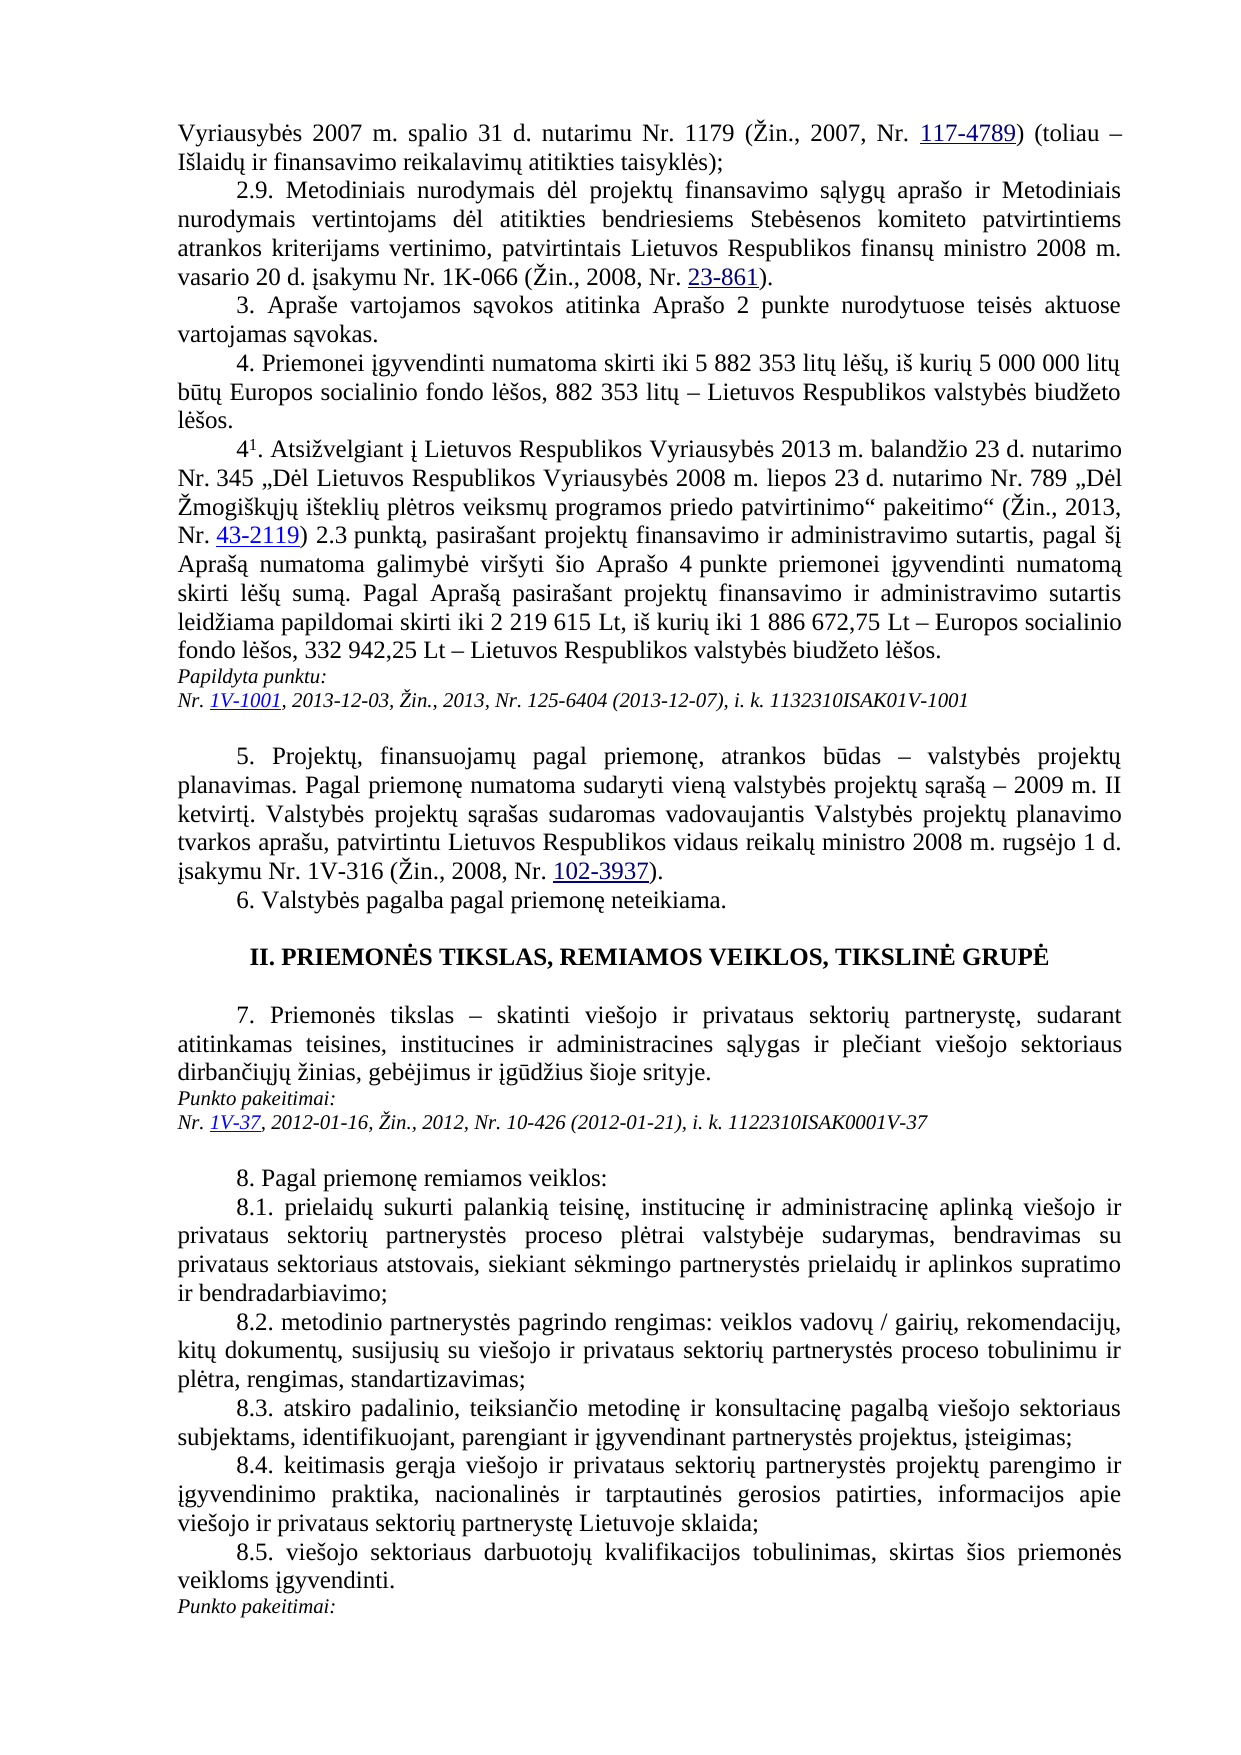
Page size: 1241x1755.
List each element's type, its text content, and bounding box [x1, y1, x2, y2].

text 8.2. metodinio partnerystės pagrindo rengimas: veiklos vadovų / gairių, rekomendacijų, kitų dokumentų, susijusių su viešojo ir privataus sektorių partnerystės proceso tobulinimu ir plėtra, rengimas, standartizavimas; [177, 1307, 1122, 1393]
text Nr. 1V-37, 2012-01-16, Žin., 2012, Nr. 10-426 (2012-01-21), i. k. 1122310ISAK0001V-37 [177, 1110, 1122, 1134]
text 41. Atsižvelgiant į Lietuvos Respublikos Vyriausybės 2013 m. balandžio 23 d. nutarimo Nr. 345 „Dėl Lietuvos Respublikos Vyriausybės 2008 m. liepos 23 d. nutarimo Nr. 789 „Dėl Žmogiškųjų išteklių plėtros veiksmų programos priedo patvirtinimo“ pakeitimo“ (Žin., 2013, Nr. 43-2119) 2.3 punktą, pasirašant projektų finansavimo ir administravimo sutartis, pagal šį Aprašą numatoma galimybė viršyti šio Aprašo 4 punkte priemonei įgyvendinti numatomą skirti lėšų sumą. Pagal Aprašą pasirašant projektų finansavimo ir administravimo sutartis leidžiama papildomai skirti iki 2 219 615 Lt, iš kurių iki 1 886 672,75 Lt – Europos socialinio fondo lėšos, 332 942,25 Lt – Lietuvos Respublikos valstybės biudžeto lėšos. [177, 434, 1122, 664]
text 6. Valstybės pagalba pagal priemonę neteikiama. [177, 885, 1122, 914]
text 3. Apraše vartojamos sąvokos atitinka Aprašo 2 punkte nurodytuose teisės aktuose vartojamas sąvokas. [177, 291, 1122, 348]
text 8.4. keitimasis gerąja viešojo ir privataus sektorių partnerystės projektų parengimo ir įgyvendinimo praktika, nacionalinės ir tarptautinės gerosios patirties, informacijos apie viešojo ir privataus sektorių partnerystę Lietuvoje sklaida; [177, 1451, 1122, 1537]
text 7. Priemonės tikslas – skatinti viešojo ir privataus sektorių partnerystę, sudarant atitinkamas teisines, institucines ir administracines sąlygas ir plečiant viešojo sektoriaus dirbančiųjų žinias, gebėjimus ir įgūdžius šioje srityje. [177, 1000, 1122, 1086]
text Vyriausybės 2007 m. spalio 31 d. nutarimu Nr. 1179 (Žin., 2007, Nr. 117-4789) (toliau – Išlaidų ir finansavimo reikalavimų atitikties taisyklės); [177, 118, 1122, 176]
text Punkto pakeitimai: [177, 1594, 1122, 1618]
text 5. Projektų, finansuojamų pagal priemonę, atrankos būdas – valstybės projektų planavimas. Pagal priemonę numatoma sudaryti vieną valstybės projektų sąrašą – 2009 m. II ketvirtį. Valstybės projektų sąrašas sudaromas vadovaujantis Valstybės projektų planavimo tvarkos aprašu, patvirtintu Lietuvos Respublikos vidaus reikalų ministro 2008 m. rugsėjo 1 d. įsakymu Nr. 1V-316 (Žin., 2008, Nr. 102-3937). [177, 741, 1122, 885]
text 8.1. prielaidų sukurti palankią teisinę, institucinę ir administracinę aplinką viešojo ir privataus sektorių partnerystės proceso plėtrai valstybėje sudarymas, bendravimas su privataus sektoriaus atstovais, siekiant sėkmingo partnerystės prielaidų ir aplinkos supratimo ir bendradarbiavimo; [177, 1192, 1122, 1307]
text 2.9. Metodiniais nurodymais dėl projektų finansavimo sąlygų aprašo ir Metodiniais nurodymais vertintojams dėl atitikties bendriesiems Stebėsenos komiteto patvirtintiems atrankos kriterijams vertinimo, patvirtintais Lietuvos Respublikos finansų ministro 2008 m. vasario 20 d. įsakymu Nr. 1K-066 (Žin., 2008, Nr. 23-861). [177, 176, 1122, 291]
text II. PRIEMONĖS TIKSLAS, REMIAMOS VEIKLOS, TIKSLINĖ GRUPĖ [177, 942, 1122, 971]
text Papildyta punktu: [177, 664, 1122, 688]
text Nr. 1V-1001, 2013-12-03, Žin., 2013, Nr. 125-6404 (2013-12-07), i. k. 1132310ISAK01V-1001 [177, 688, 1122, 712]
text 8. Pagal priemonę remiamos veiklos: [177, 1163, 1122, 1192]
text 8.3. atskiro padalinio, teiksiančio metodinę ir konsultacinę pagalbą viešojo sektoriaus subjektams, identifikuojant, parengiant ir įgyvendinant partnerystės projektus, įsteigimas; [177, 1393, 1122, 1451]
text 4. Priemonei įgyvendinti numatoma skirti iki 5 882 353 litų lėšų, iš kurių 5 000 000 litų būtų Europos socialinio fondo lėšos, 882 353 litų – Lietuvos Respublikos valstybės biudžeto lėšos. [177, 348, 1122, 434]
text Punkto pakeitimai: [177, 1086, 1122, 1110]
text 8.5. viešojo sektoriaus darbuotojų kvalifikacijos tobulinimas, skirtas šios priemonės veikloms įgyvendinti. [177, 1537, 1122, 1594]
